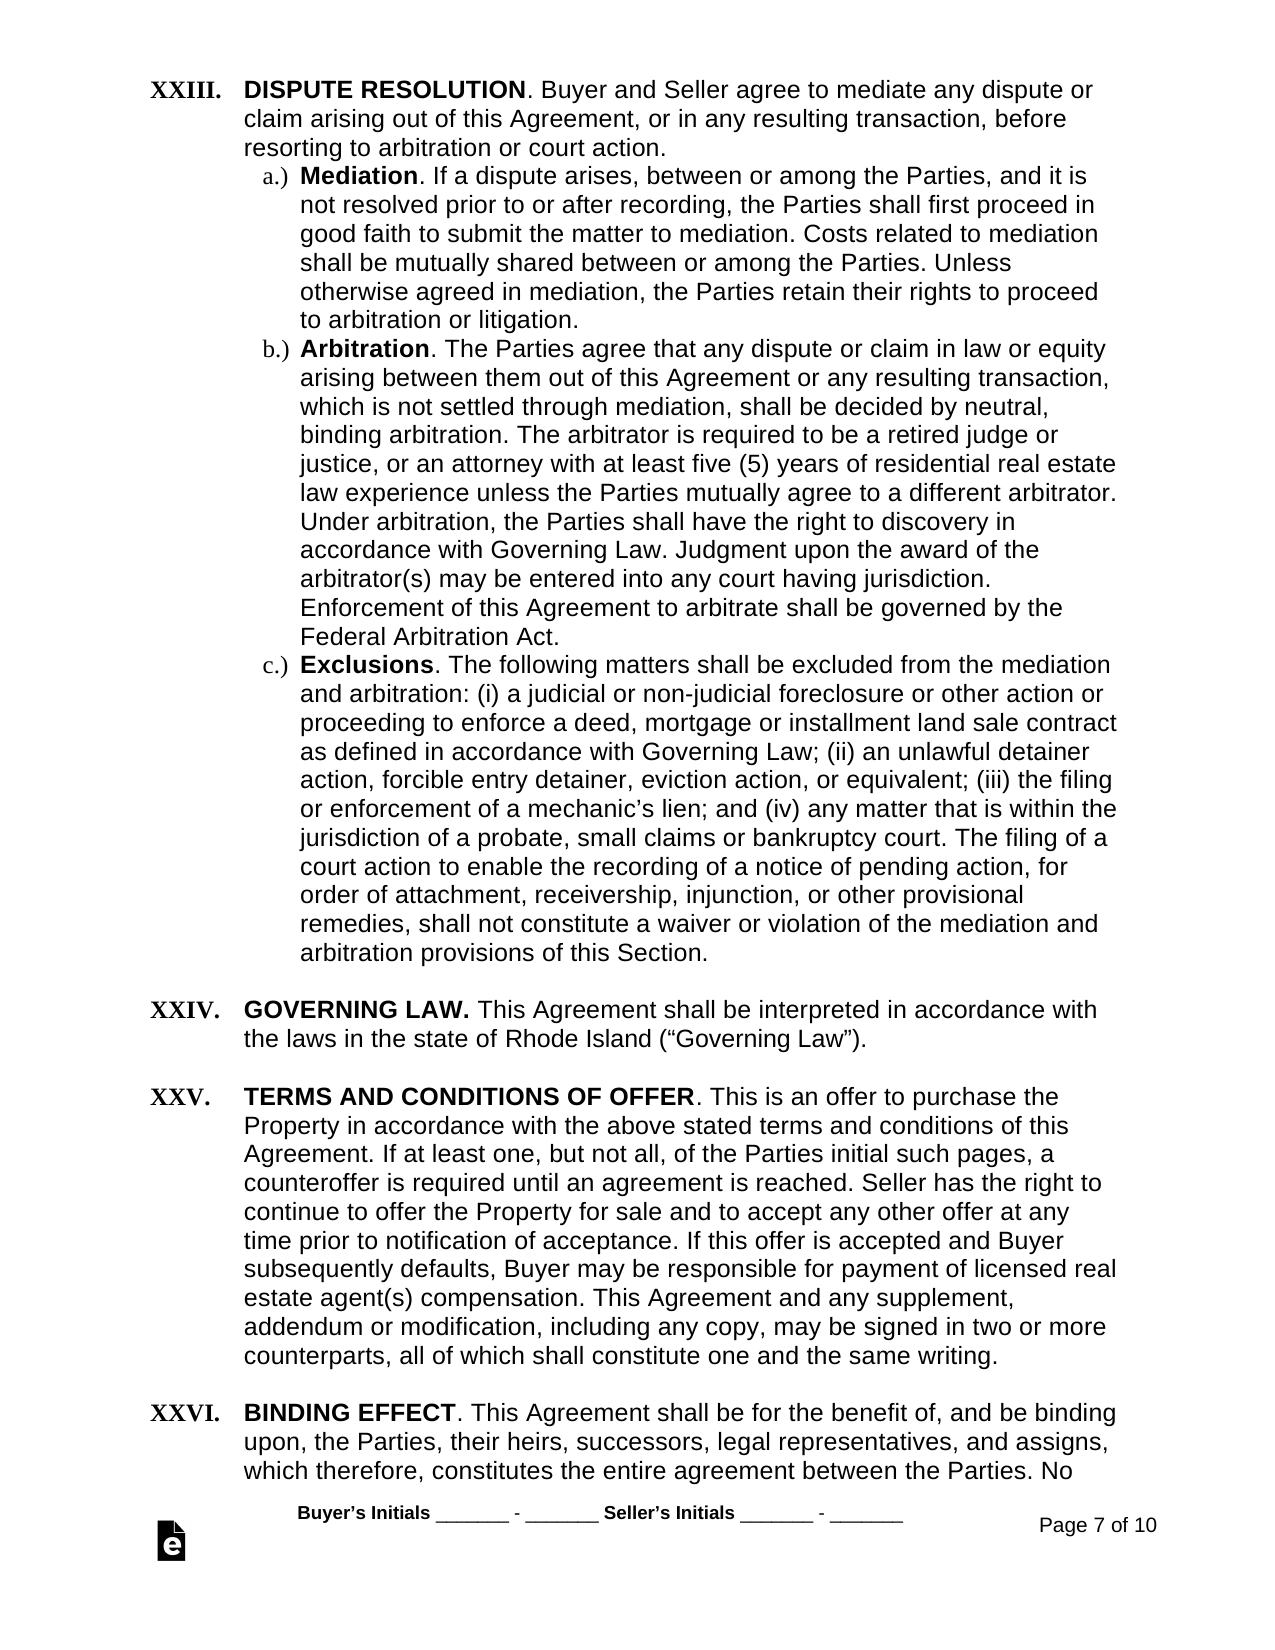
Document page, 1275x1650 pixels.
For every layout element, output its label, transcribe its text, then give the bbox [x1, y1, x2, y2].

list Exclusions. The following matters shall be excluded from the mediation and arbitration: (i) a judicial or non-judicial foreclosure or other action or proceeding to enforce a deed, mortgage or installment land sale contract as defined in accordance with Governing Law; (ii) an unlawful detainer action, forcible entry detainer, eviction action, or equivalent; (iii) the filing or enforcement of a mechanic’s lien; and (iv) any matter that is within the jurisdiction of a probate, small claims or bankruptcy court. The filing of a court action to enable the recording of a notice of pending action, for order of attachment, receivership, injunction, or other provisional remedies, shall not constitute a waiver or violation of the mediation and arbitration provisions of this Section. [262, 650, 1125, 967]
list BINDING EFFECT. This Agreement shall be for the benefit of, and be binding upon, the Parties, their heirs, successors, legal representatives, and assigns, which therefore, constitutes the entire agreement between the Parties. No [150, 1398, 1125, 1484]
list DISPUTE RESOLUTION. Buyer and Seller agree to mediate any dispute or claim arising out of this Agreement, or in any resulting transaction, before resorting to arbitration or court action. [150, 75, 1125, 161]
list TERMS AND CONDITIONS OF OFFER. This is an offer to purchase the Property in accordance with the above stated terms and conditions of this Agreement. If at least one, but not all, of the Parties initial such pages, a counteroffer is required until an agreement is reached. Seller has the right to continue to offer the Property for sale and to accept any other offer at any time prior to notification of acceptance. If this offer is accepted and Buyer subsequently defaults, Buyer may be responsible for payment of licensed real estate agent(s) compensation. This Agreement and any supplement, addendum or modification, including any copy, may be signed in two or more counterparts, all of which shall constitute one and the same writing. [150, 1082, 1125, 1369]
list Mediation. If a dispute arises, between or among the Parties, and it is not resolved prior to or after recording, the Parties shall first proceed in good faith to submit the matter to mediation. Costs related to mediation shall be mutually shared between or among the Parties. Unless otherwise agreed in mediation, the Parties retain their rights to proceed to arbitration or litigation. [262, 161, 1125, 334]
list GOVERNING LAW. This Agreement shall be interpreted in accordance with the laws in the state of Rhode Island (“Governing Law”). [150, 995, 1125, 1053]
list Arbitration. The Parties agree that any dispute or claim in law or equity arising between them out of this Agreement or any resulting transaction, which is not settled through mediation, shall be decided by neutral, binding arbitration. The arbitrator is required to be a retired judge or justice, or an attorney with at least five (5) years of residential real estate law experience unless the Parties mutually agree to a different arbitrator. Under arbitration, the Parties shall have the right to discovery in accordance with Governing Law. Judgment upon the award of the arbitrator(s) may be entered into any court having jurisdiction. Enforcement of this Agreement to arbitrate shall be governed by the Federal Arbitration Act. [262, 334, 1125, 650]
